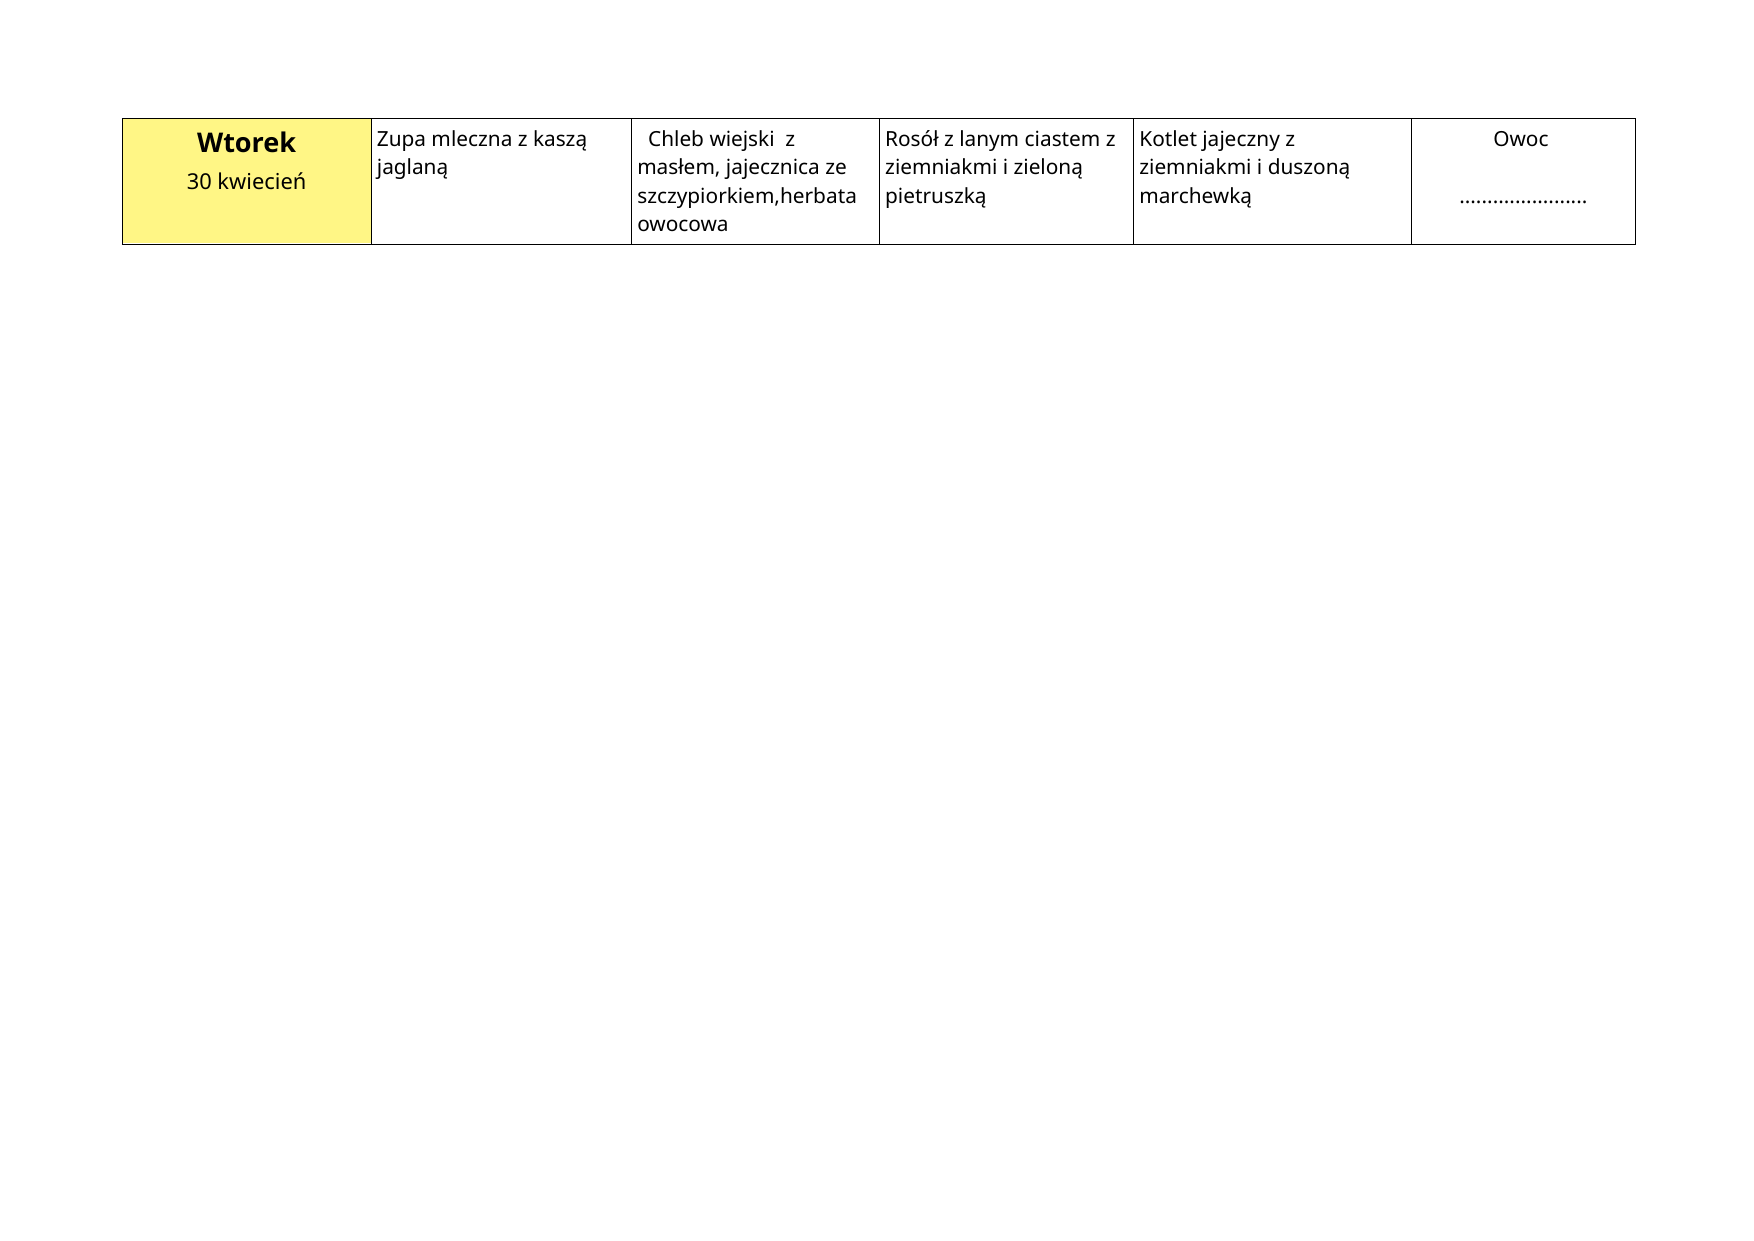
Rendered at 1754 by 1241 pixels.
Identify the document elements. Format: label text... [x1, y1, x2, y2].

table_header Rosół z lanym ciastem z ziemniakmi i zieloną pietruszką [880, 119, 1133, 243]
table_header Kotlet jajeczny z ziemniakmi i duszoną marchewką [1134, 119, 1411, 243]
table_header Zupa mleczna z kaszą jaglaną [372, 119, 631, 243]
table_header Chleb wiejski z masłem, jajecznica ze szczypiorkiem,herbata owocowa [632, 119, 879, 243]
table_header Wtorek 30 kwiecień [123, 119, 371, 243]
table_header Owoc ....................... [1412, 119, 1635, 243]
